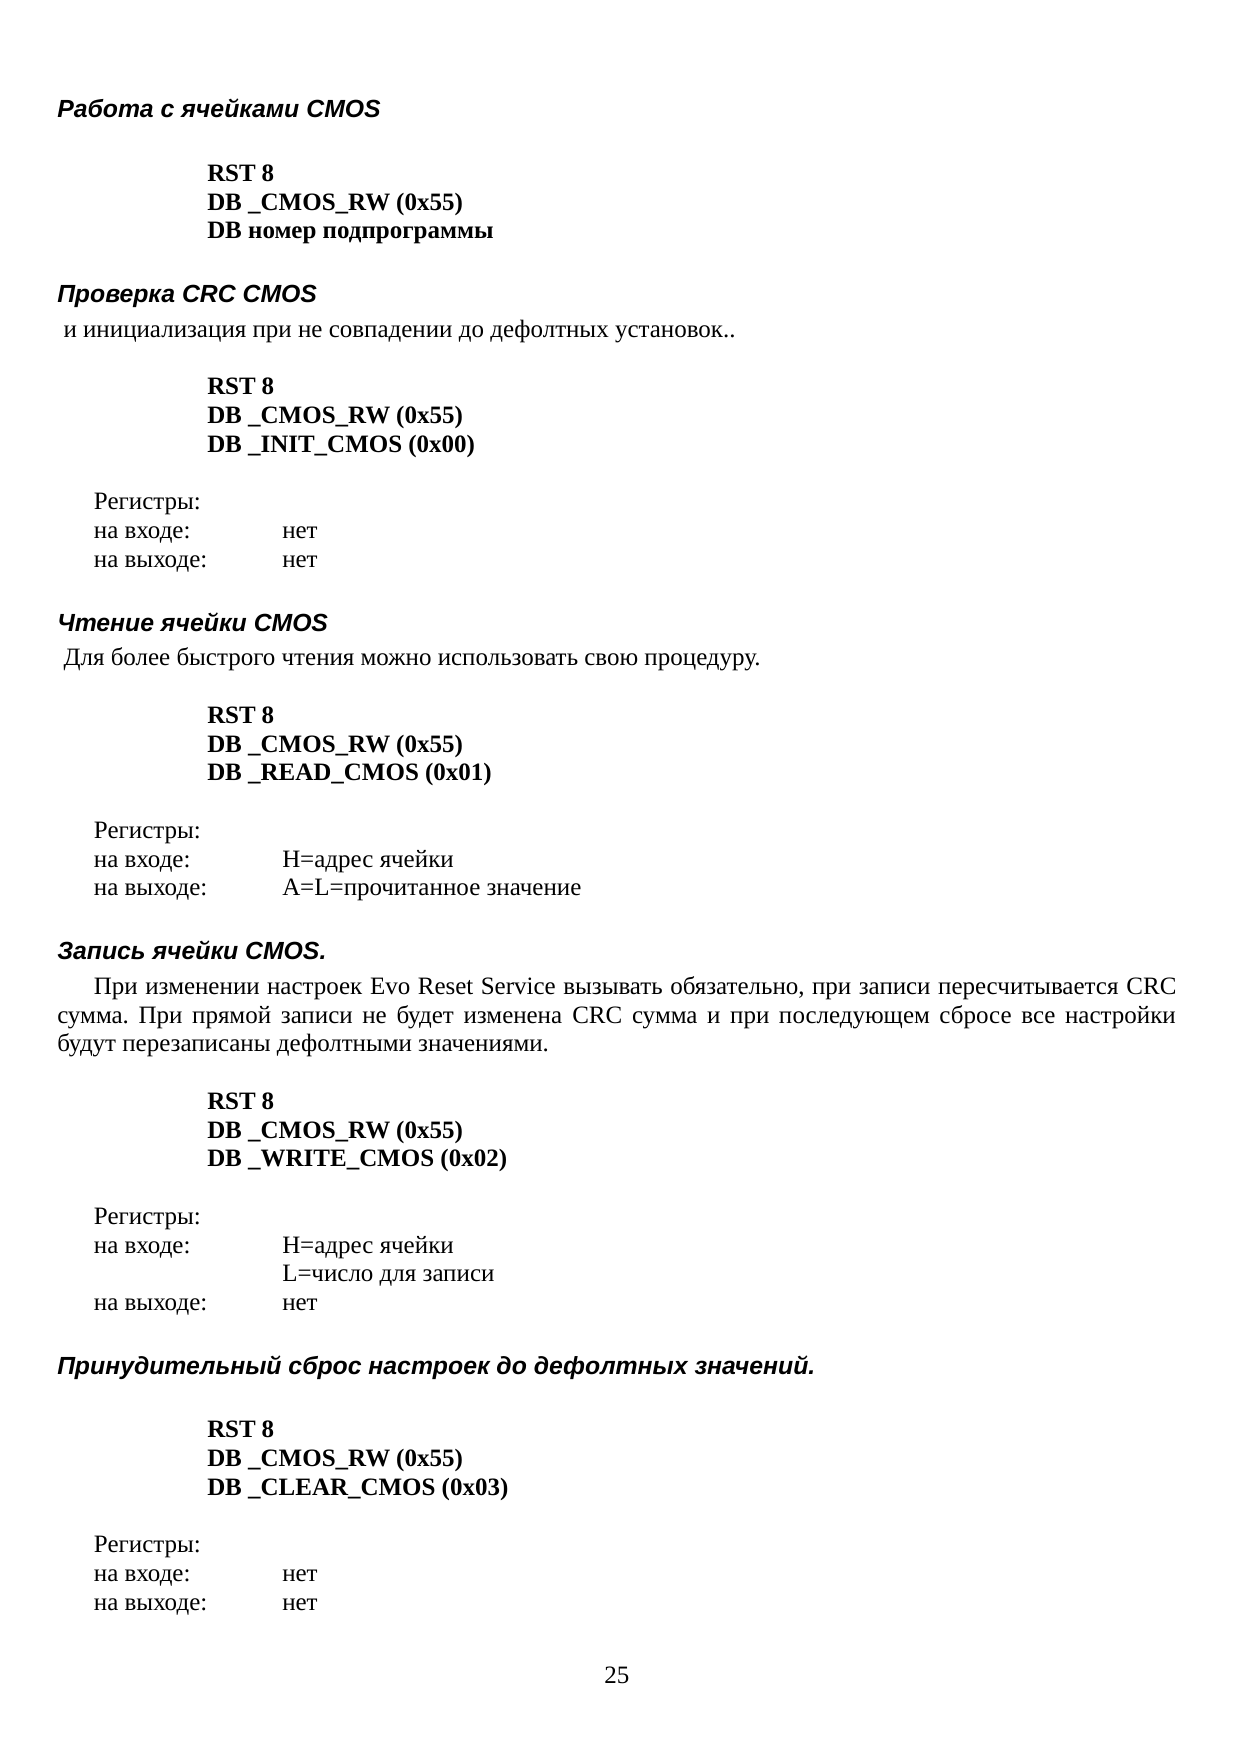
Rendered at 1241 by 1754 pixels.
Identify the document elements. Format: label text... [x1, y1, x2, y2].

text DB _WRITE_CMOS (0x02) [57, 1143, 1176, 1172]
text на выходе: A=L=прочитанное значение [57, 872, 1176, 901]
text на выходе: нет [57, 1287, 1176, 1316]
text на выходе: нет [57, 544, 1176, 573]
text на выходе: нет [57, 1587, 1176, 1616]
text на входе: нет [57, 1558, 1176, 1587]
text и инициализация при не совпадении до дефолтных установок.. [57, 314, 1176, 343]
text DB _CMOS_RW (0x55) [57, 1443, 1176, 1472]
text Для более быстрого чтения можно использовать свою процедуру. [57, 642, 1176, 671]
text DB _INIT_CMOS (0x00) [57, 429, 1176, 458]
text Регистры: [57, 1529, 1176, 1558]
text RST 8 [57, 1414, 1176, 1443]
subtitle Проверка CRC CMOS [57, 279, 1176, 308]
text Регистры: [57, 815, 1176, 844]
text DB _CMOS_RW (0x55) [57, 187, 1176, 215]
text L=число для записи [57, 1258, 1176, 1287]
text DB _CLEAR_CMOS (0x03) [57, 1472, 1176, 1501]
text DB _CMOS_RW (0x55) [57, 729, 1176, 757]
text Регистры: [57, 1201, 1176, 1230]
text RST 8 [57, 700, 1176, 729]
text DB _READ_CMOS (0x01) [57, 757, 1176, 786]
text RST 8 [57, 371, 1176, 400]
text RST 8 [57, 158, 1176, 187]
subtitle Чтение ячейки CMOS [57, 608, 1176, 636]
text Регистры: [57, 486, 1176, 515]
text DB _CMOS_RW (0x55) [57, 1115, 1176, 1143]
text При изменении настроек Evo Reset Service вызывать обязательно, при записи пересчитывается CRC сумма. При прямой записи не будет изменена CRC сумма и при последующем сбросе все настройки будут перезаписаны дефолтными значениями. [57, 971, 1176, 1057]
text на входе: H=адрес ячейки [57, 844, 1176, 872]
text RST 8 [57, 1086, 1176, 1115]
text на входе: нет [57, 515, 1176, 544]
subtitle Запись ячейки CMOS. [57, 936, 1176, 965]
text DB номер подпрограммы [57, 215, 1176, 244]
subtitle Принудительный сброс настроек до дефолтных значений. [57, 1351, 1176, 1379]
subtitle Работа с ячейками CMOS [57, 94, 1176, 123]
text DB _CMOS_RW (0x55) [57, 400, 1176, 429]
text на входе: H=адрес ячейки [57, 1230, 1176, 1258]
